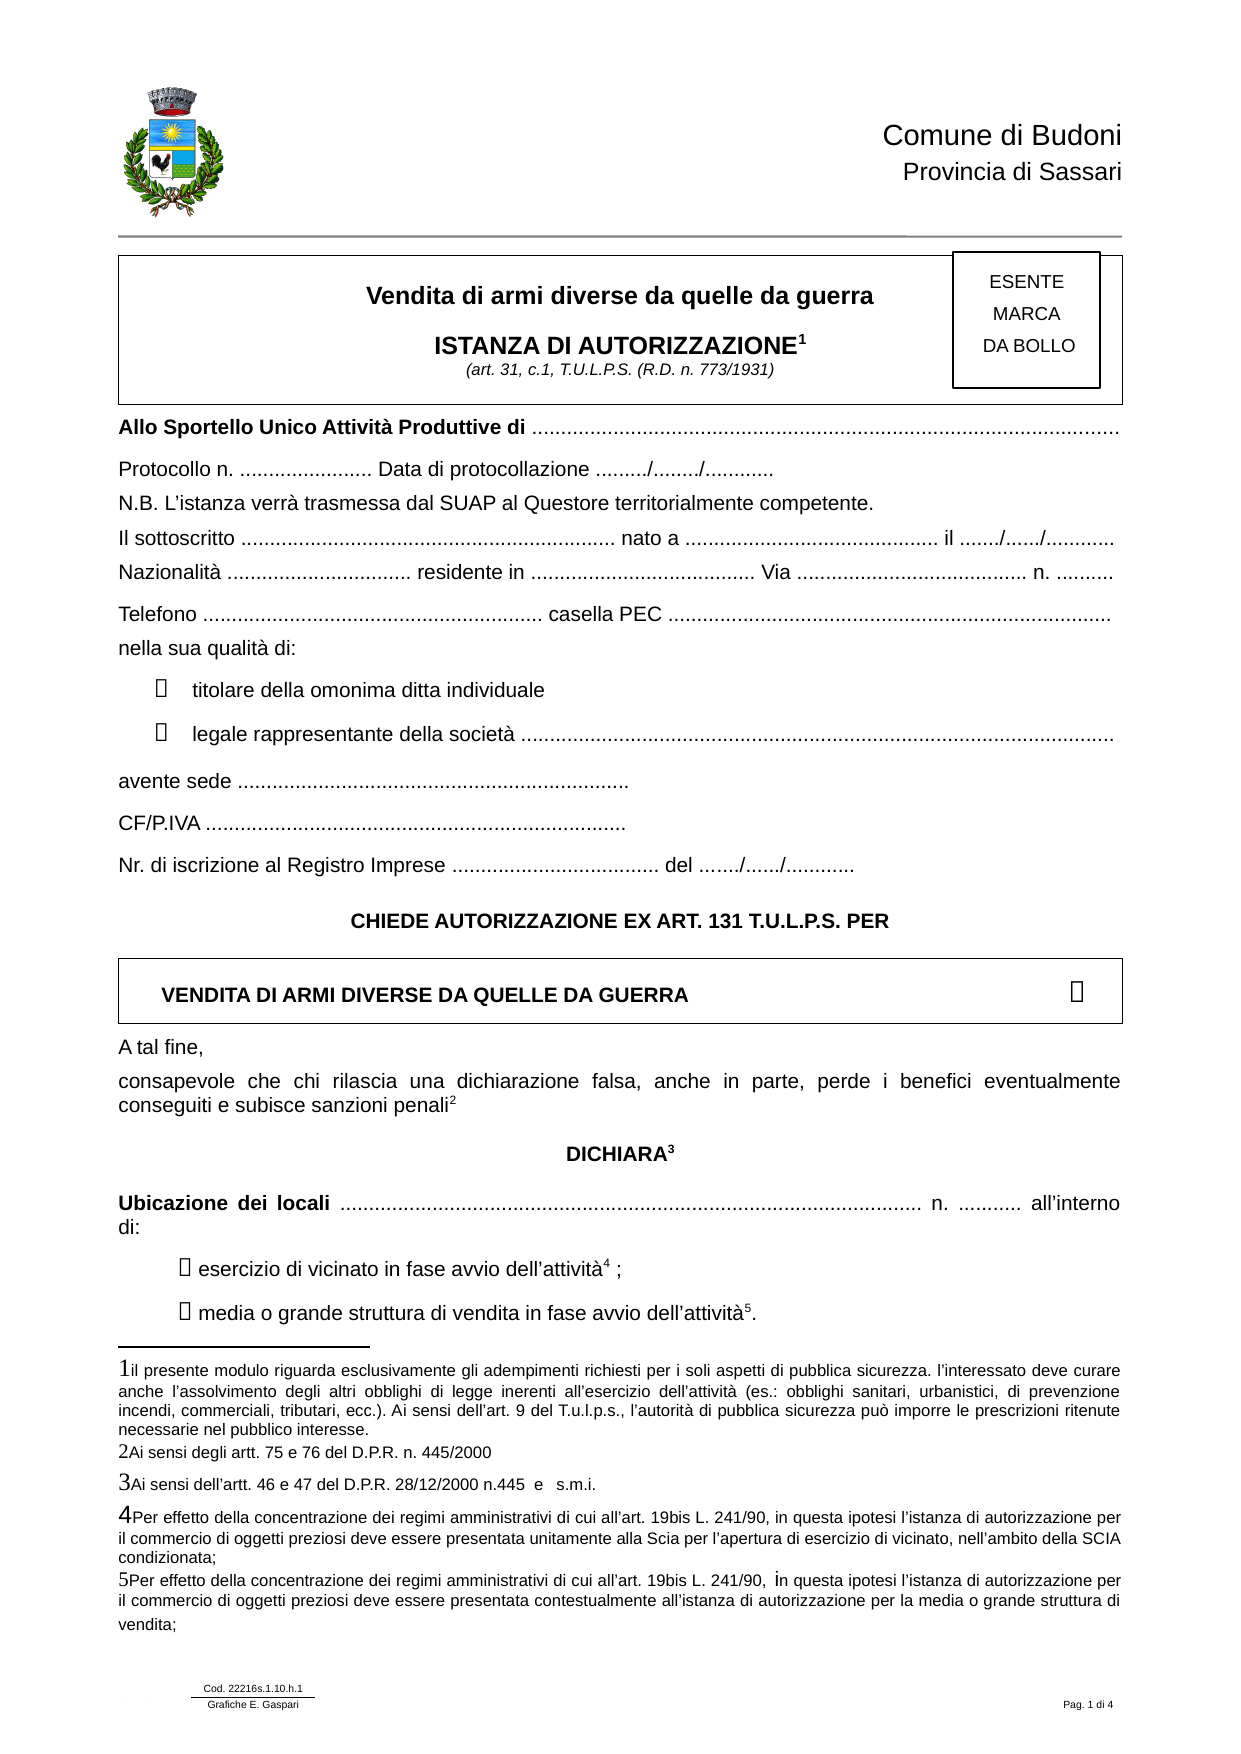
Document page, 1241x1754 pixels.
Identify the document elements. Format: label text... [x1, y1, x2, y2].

text Ai sensi degli artt. 75 e 76 del D.P.R. n. 445/2000 [118, 1439, 1122, 1463]
text Il sottoscritto ................................................................. nato a ............................................ il ......./....../............ [118, 526, 1122, 549]
text  esercizio di vicinato in fase avvio dell’attività ; [177, 1249, 1122, 1283]
text Comune di Budoni [224, 118, 1122, 152]
text CHIEDE AUTORIZZAZIONE EX ART. 131 T.U.L.P.S. PER [118, 909, 1122, 933]
text Allo Sportello Unico Attività Produttive di [118, 415, 1122, 439]
table_header Vendita di armi diverse da quelle da guerra ISTANZA DI AUTORIZZAZIONE (art. 31, c.1, T.U.L.P.S. (R.D. n. 773/1931) [119, 256, 1122, 404]
text Provincia di Sassari [224, 157, 1122, 185]
text Protocollo n. ....................... Data di protocollazione ........./......../............ [118, 457, 1122, 481]
picture [122, 87, 224, 219]
text CF/P.IVA ......................................................................... [118, 811, 1122, 835]
text Nazionalità ................................ residente in ....................................... Via ........................................ n. .......... [118, 560, 1122, 584]
text Per effetto della concentrazione dei regimi amministrativi di cui all’art. 19bis L. 241/90, in questa ipotesi l’istanza di autorizzazione per il commercio di oggetti preziosi deve essere presentata contestualmente all’istanza di autorizzazione per la media o grande struttura di vendita; [118, 1567, 1122, 1636]
text A tal fine, [118, 1035, 1122, 1059]
text Ai sensi dell’artt. 46 e 47 del D.P.R. 28/12/2000 n.445 e s.m.i. [118, 1467, 1122, 1496]
text Telefono ........................................................... casella PEC ............................................................................. [118, 601, 1122, 625]
text avente sede .................................................................... [118, 769, 1122, 793]
text  titolare della omonima ditta individuale [153, 670, 1122, 704]
text Nr. di iscrizione al Registro Imprese .................................... del ......./....../............ [118, 852, 1122, 876]
text  media o grande struttura di vendita in fase avvio dell’attività. [177, 1294, 1122, 1328]
table_header VENDITA DI ARMI DIVERSE DA QUELLE DA GUERRA  [119, 959, 1122, 1023]
text N.B. L’istanza verrà trasmessa dal SUAP al Questore territorialmente competente. [118, 491, 1122, 515]
text DICHIARA [118, 1142, 1122, 1166]
text nella sua qualità di: [118, 636, 1122, 660]
text  legale rappresentante della società ....................................................................................................... [153, 715, 1122, 749]
text Per effetto della concentrazione dei regimi amministrativi di cui all’art. 19bis L. 241/90, in questa ipotesi l’istanza di autorizzazione per il commercio di oggetti preziosi deve essere presentata unitamente alla Scia per l’apertura di esercizio di vicinato, nell’ambito della SCIA condizionata; [118, 1500, 1122, 1567]
text consapevole che chi rilascia una dichiarazione falsa, anche in parte, perde i benefici eventualmente conseguiti e subisce sanzioni penali [118, 1069, 1122, 1117]
text Ubicazione dei locali ..................................................................................................... n. ........... all’interno di: [118, 1191, 1122, 1239]
